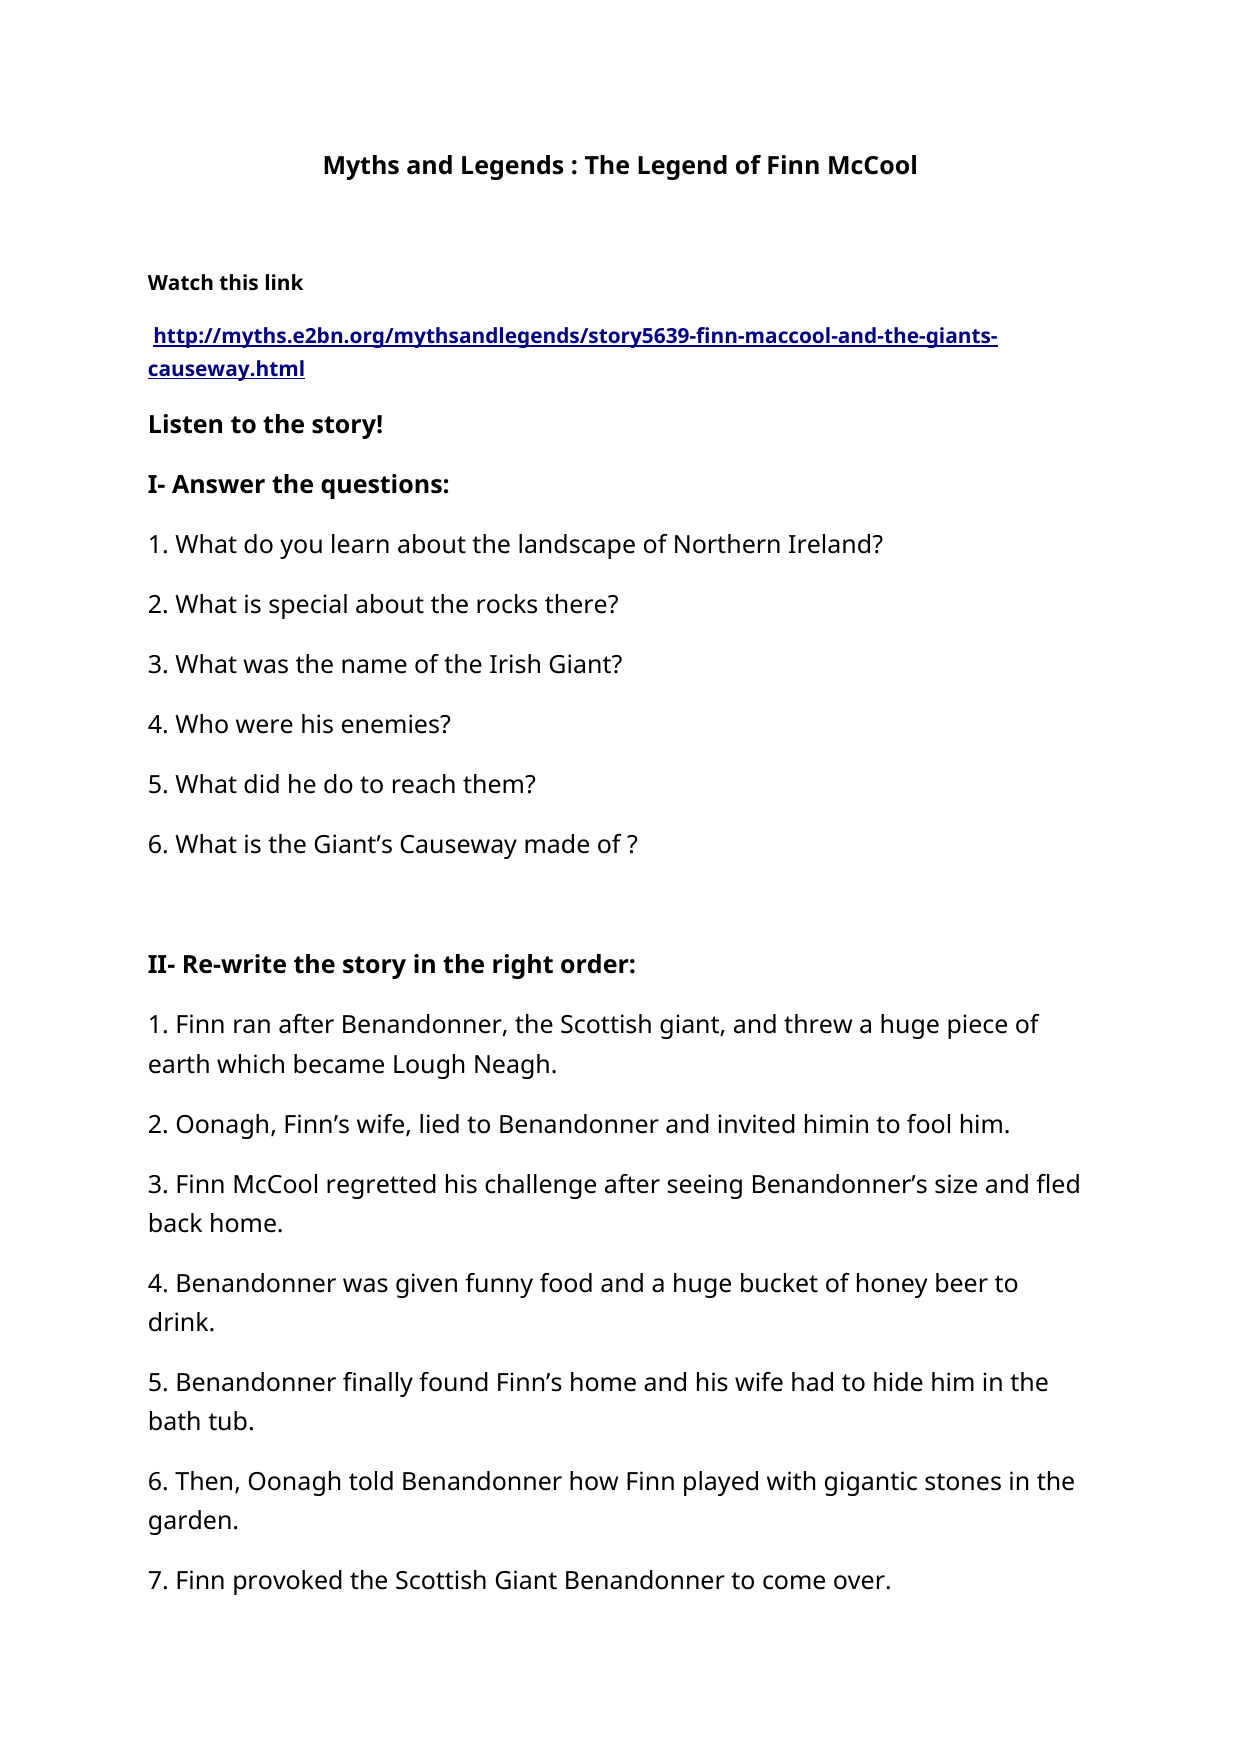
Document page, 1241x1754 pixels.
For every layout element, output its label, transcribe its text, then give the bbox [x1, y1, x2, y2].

text Listen to the story! [148, 407, 1093, 441]
text 6. Then, Oonagh told Benandonner how Finn played with gigantic stones in the garden. [148, 1464, 1093, 1537]
text 3. What was the name of the Irish Giant? [148, 647, 1093, 681]
text 1. What do you learn about the landscape of Northern Ireland? [148, 527, 1093, 561]
text 4. Benandonner was given funny food and a huge bucket of honey beer to drink. [148, 1265, 1093, 1339]
text 4. Who were his enemies? [148, 707, 1093, 741]
text 6. What is the Giant’s Causeway made of ? [148, 827, 1093, 861]
text 7. Finn provoked the Scottish Giant Benandonner to come over. [148, 1563, 1093, 1597]
text http://myths.e2bn.org/mythsandlegends/story5639-finn-maccool-and-the-giants-causeway.html [148, 321, 1093, 382]
text Myths and Legends : The Legend of Finn McCool [148, 148, 1093, 182]
text 5. What did he do to reach them? [148, 767, 1093, 801]
text II- Re-write the story in the right order: [148, 947, 1093, 981]
text I- Answer the questions: [148, 467, 1093, 501]
text 5. Benandonner finally found Finn’s home and his wife had to hide him in the bath tub. [148, 1364, 1093, 1438]
text 1. Finn ran after Benandonner, the Scottish giant, and threw a huge piece of earth which became Lough Neagh. [148, 1007, 1093, 1080]
text 3. Finn McCool regretted his challenge after seeing Benandonner’s size and fled back home. [148, 1166, 1093, 1239]
text 2. What is special about the rocks there? [148, 587, 1093, 621]
text 2. Oonagh, Finn’s wife, lied to Benandonner and invited himin to fool him. [148, 1106, 1093, 1140]
text Watch this link [148, 268, 1093, 296]
